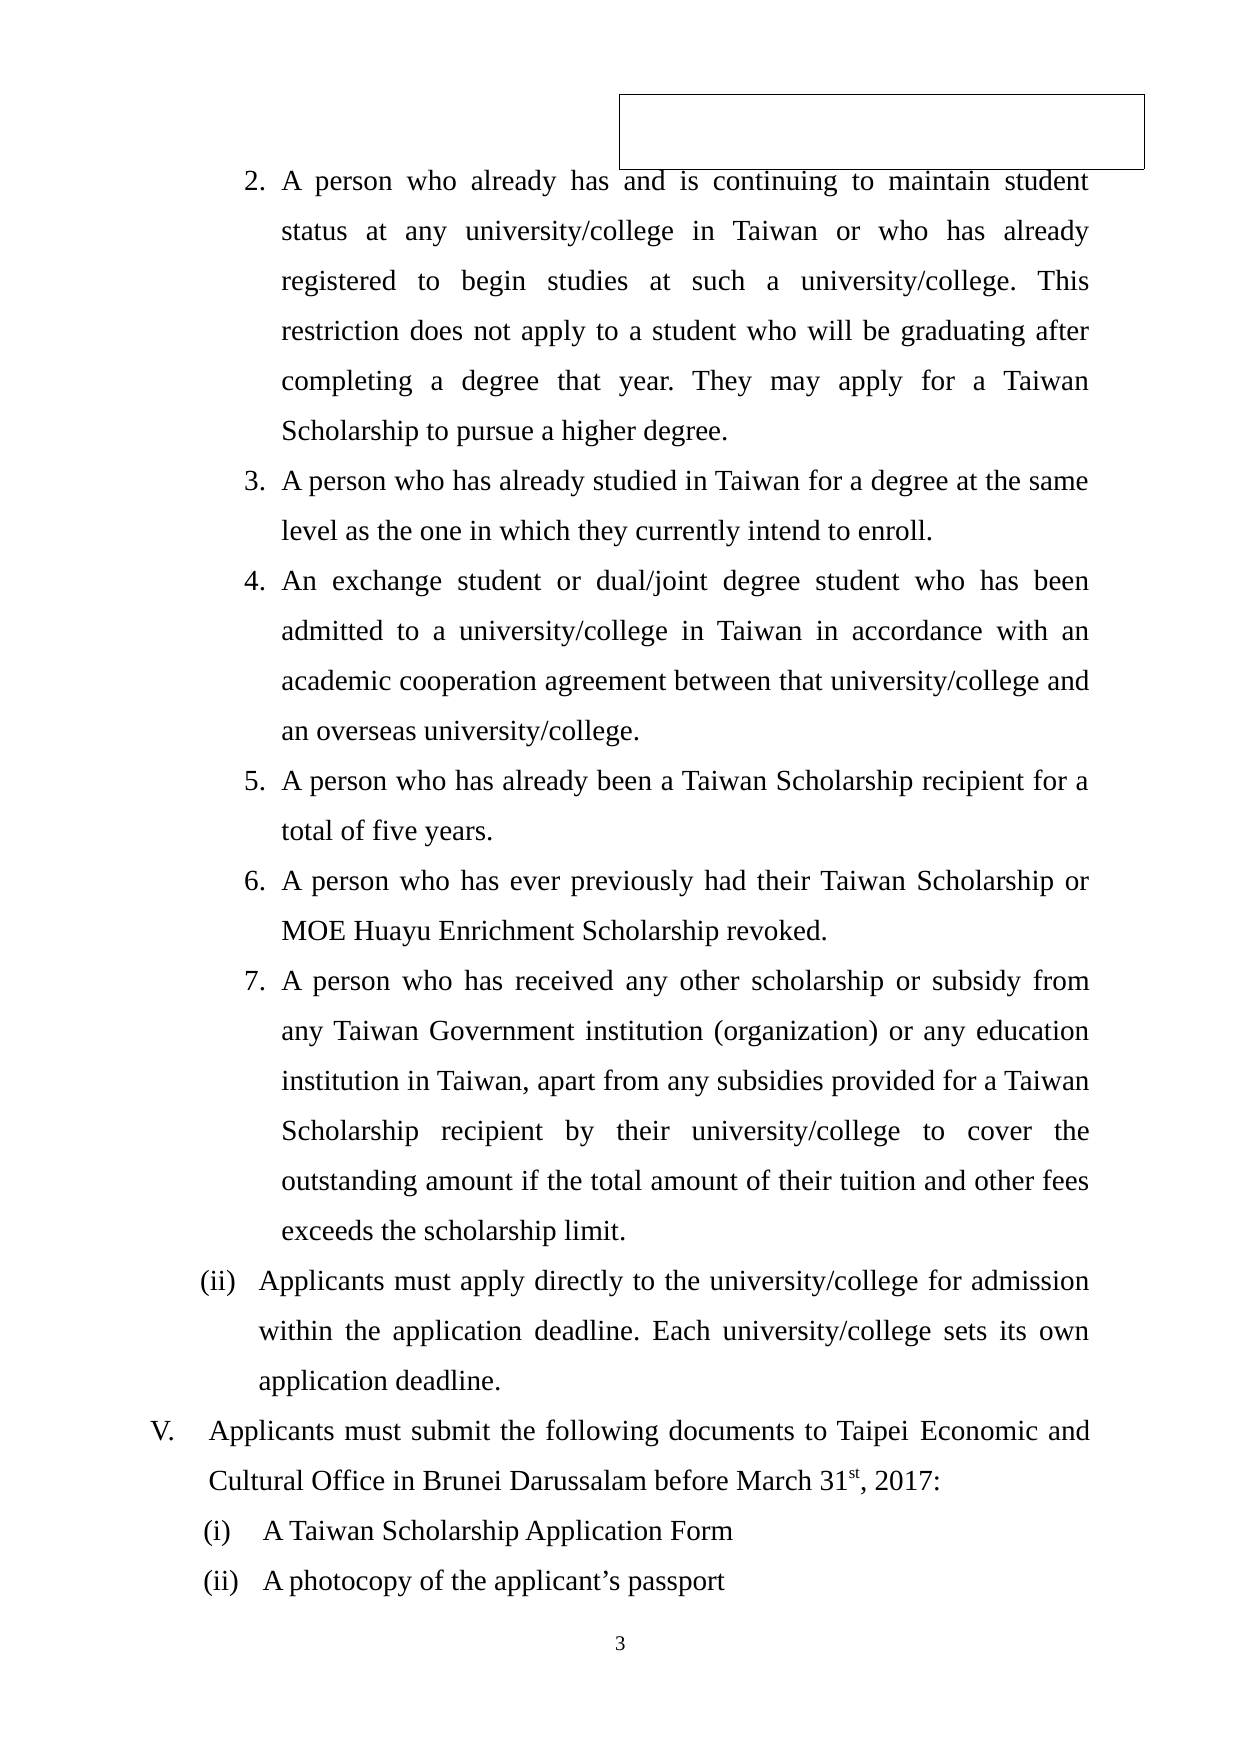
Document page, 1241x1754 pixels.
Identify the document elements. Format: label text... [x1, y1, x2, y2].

text 4. An exchange student or dual/joint degree student who has been admitted to a university/college in Taiwan in accordance with an academic cooperation agreement between that university/college and an overseas university/college. [244, 550, 1090, 750]
text 7. A person who has received any other scholarship or subsidy from any Taiwan Government institution (organization) or any education institution in Taiwan, apart from any subsidies provided for a Taiwan Scholarship recipient by their university/college to cover the outstanding amount if the total amount of their tuition and other fees exceeds the scholarship limit. [244, 950, 1090, 1250]
text 6. A person who has ever previously had their Taiwan Scholarship or MOE Huayu Enrichment Scholarship revoked. [244, 850, 1090, 950]
text 3. A person who has already studied in Taiwan for a degree at the same level as the one in which they currently intend to enroll. [244, 450, 1090, 550]
list Applicants must submit the following documents to Taipei Economic and Cultural Office in Brunei Darussalam before March 31st, 2017: [150, 1400, 1090, 1500]
list A photocopy of the applicant’s passport [203, 1550, 1090, 1600]
list Applicants must apply directly to the university/college for admission within the application deadline. Each university/college sets its own application deadline. [200, 1250, 1090, 1400]
text 5. A person who has already been a Taiwan Scholarship recipient for a total of five years. [244, 750, 1090, 850]
list A Taiwan Scholarship Application Form [203, 1500, 1090, 1550]
text 2. A person who already has and is continuing to maintain student status at any university/college in Taiwan or who has already registered to begin studies at such a university/college. This restriction does not apply to a student who will be graduating after completing a degree that year. They may apply for a Taiwan Scholarship to pursue a higher degree. [244, 150, 1090, 450]
